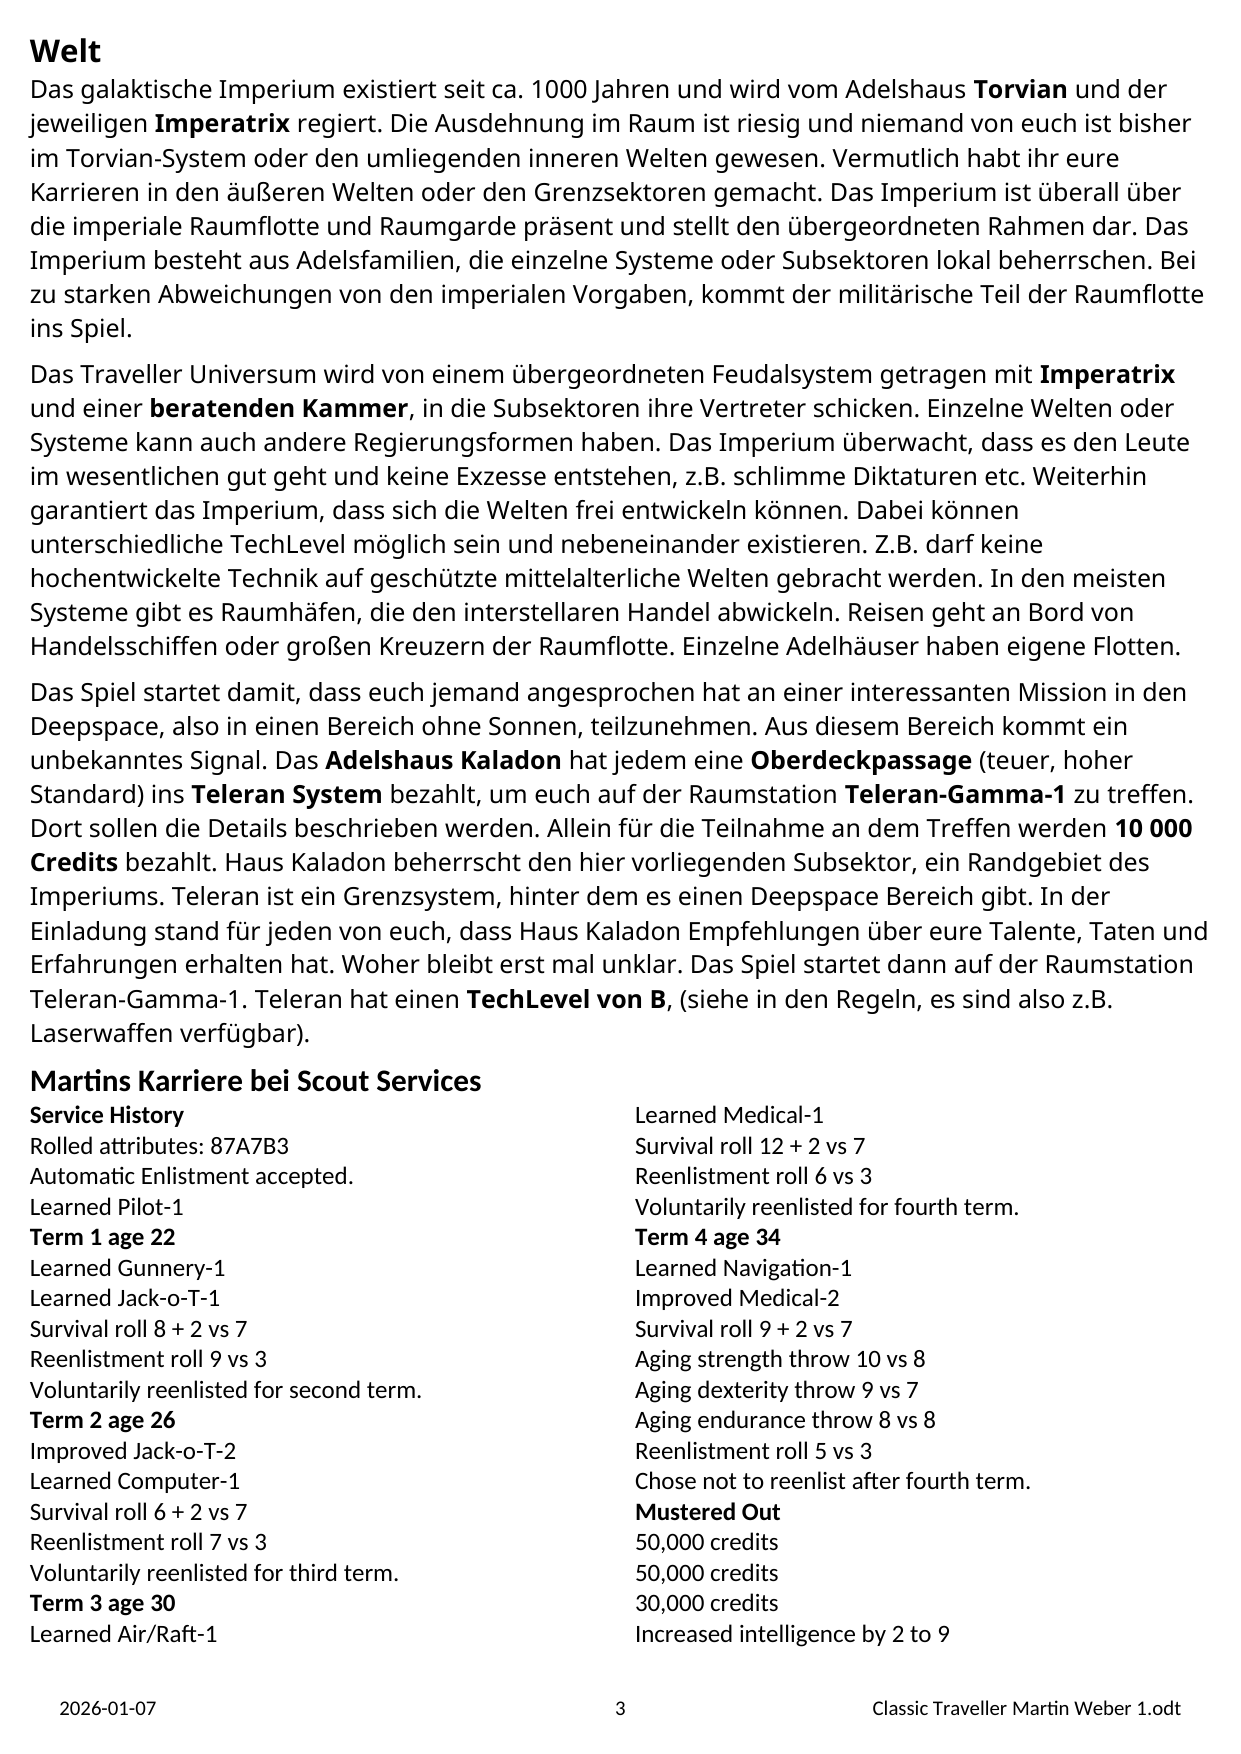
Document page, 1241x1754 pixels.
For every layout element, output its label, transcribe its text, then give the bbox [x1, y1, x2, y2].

text Learned Gunnery-1 [29, 1252, 605, 1282]
text Mustered Out [635, 1496, 1211, 1527]
text Reenlistment roll 6 vs 3 [635, 1160, 1211, 1191]
text 50,000 credits [635, 1527, 1211, 1557]
text Service History [29, 1099, 605, 1130]
text Aging strength throw 10 vs 8 [635, 1343, 1211, 1374]
text Aging endurance throw 8 vs 8 [635, 1404, 1211, 1435]
text Improved Jack-o-T-2 [29, 1435, 605, 1466]
text 30,000 credits [635, 1588, 1211, 1618]
text Increased intelligence by 2 to 9 [635, 1618, 1211, 1649]
text Improved Medical-2 [635, 1282, 1211, 1313]
text Survival roll 12 + 2 vs 7 [635, 1130, 1211, 1160]
text Voluntarily reenlisted for third term. [29, 1557, 605, 1588]
text Aging dexterity throw 9 vs 7 [635, 1374, 1211, 1404]
text Rolled attributes: 87A7B3 [29, 1130, 605, 1160]
text Voluntarily reenlisted for second term. [29, 1374, 605, 1404]
text Term 4 age 34 [635, 1221, 1211, 1252]
text Term 1 age 22 [29, 1221, 605, 1252]
text Martins Karriere bei Scout Services [29, 1061, 1211, 1099]
text Reenlistment roll 7 vs 3 [29, 1527, 605, 1557]
text Reenlistment roll 5 vs 3 [635, 1435, 1211, 1466]
text Learned Navigation-1 [635, 1252, 1211, 1282]
text Welt Das galaktische Imperium existiert seit ca. 1000 Jahren und wird vom Adelshaus Torvian und der jeweiligen Imperatrix regiert. Die Ausdehnung im Raum ist riesig und niemand von euch ist bisher im Torvian-System oder den umliegenden inneren Welten gewesen. Vermutlich habt ihr eure Karrieren in den äußeren Welten oder den Grenzsektoren gemacht. Das Imperium ist überall über die imperiale Raumflotte und Raumgarde präsent und stellt den übergeordneten Rahmen dar. Das Imperium besteht aus Adelsfamilien, die einzelne Systeme oder Subsektoren lokal beherrschen. Bei zu starken Abweichungen von den imperialen Vorgaben, kommt der militärische Teil der Raumflotte ins Spiel. [29, 29, 1211, 344]
text Voluntarily reenlisted for fourth term. [635, 1191, 1211, 1221]
text Learned Jack-o-T-1 [29, 1282, 605, 1313]
text Das Spiel startet damit, dass euch jemand angesprochen hat an einer interessanten Mission in den Deepspace, also in einen Bereich ohne Sonnen, teilzunehmen. Aus diesem Bereich kommt ein unbekanntes Signal. Das Adelshaus Kaladon hat jedem eine Oberdeckpassage (teuer, hoher Standard) ins Teleran System bezahlt, um euch auf der Raumstation Teleran-Gamma-1 zu treffen. Dort sollen die Details beschrieben werden. Allein für die Teilnahme an dem Treffen werden 10 000 Credits bezahlt. Haus Kaladon beherrscht den hier vorliegenden Subsektor, ein Randgebiet des Imperiums. Teleran ist ein Grenzsystem, hinter dem es einen Deepspace Bereich gibt. In der Einladung stand für jeden von euch, dass Haus Kaladon Empfehlungen über eure Talente, Taten und Erfahrungen erhalten hat. Woher bleibt erst mal unklar. Das Spiel startet dann auf der Raumstation Teleran-Gamma-1. Teleran hat einen TechLevel von B, (siehe in den Regeln, es sind also z.B. Laserwaffen verfügbar). [29, 675, 1211, 1049]
text Reenlistment roll 9 vs 3 [29, 1343, 605, 1374]
text Chose not to reenlist after fourth term. [635, 1466, 1211, 1496]
text Das Traveller Universum wird von einem übergeordneten Feudalsystem getragen mit Imperatrix und einer beratenden Kammer, in die Subsektoren ihre Vertreter schicken. Einzelne Welten oder Systeme kann auch andere Regierungsformen haben. Das Imperium überwacht, dass es den Leute im wesentlichen gut geht und keine Exzesse entstehen, z.B. schlimme Diktaturen etc. Weiterhin garantiert das Imperium, dass sich die Welten frei entwickeln können. Dabei können unterschiedliche TechLevel möglich sein und nebeneinander existieren. Z.B. darf keine hochentwickelte Technik auf geschützte mittelalterliche Welten gebracht werden. In den meisten Systeme gibt es Raumhäfen, die den interstellaren Handel abwickeln. Reisen geht an Bord von Handelsschiffen oder großen Kreuzern der Raumflotte. Einzelne Adelhäuser haben eigene Flotten. [29, 356, 1211, 663]
text 50,000 credits [635, 1557, 1211, 1588]
text Automatic Enlistment accepted. [29, 1160, 605, 1191]
text Survival roll 9 + 2 vs 7 [635, 1313, 1211, 1343]
text Survival roll 8 + 2 vs 7 [29, 1313, 605, 1343]
text Learned Pilot-1 [29, 1191, 605, 1221]
text Learned Air/Raft-1 [29, 1618, 605, 1649]
text Term 3 age 30 [29, 1588, 605, 1618]
text Term 2 age 26 [29, 1404, 605, 1435]
text Learned Medical-1 [635, 1099, 1211, 1130]
text Learned Computer-1 [29, 1466, 605, 1496]
text Survival roll 6 + 2 vs 7 [29, 1496, 605, 1527]
